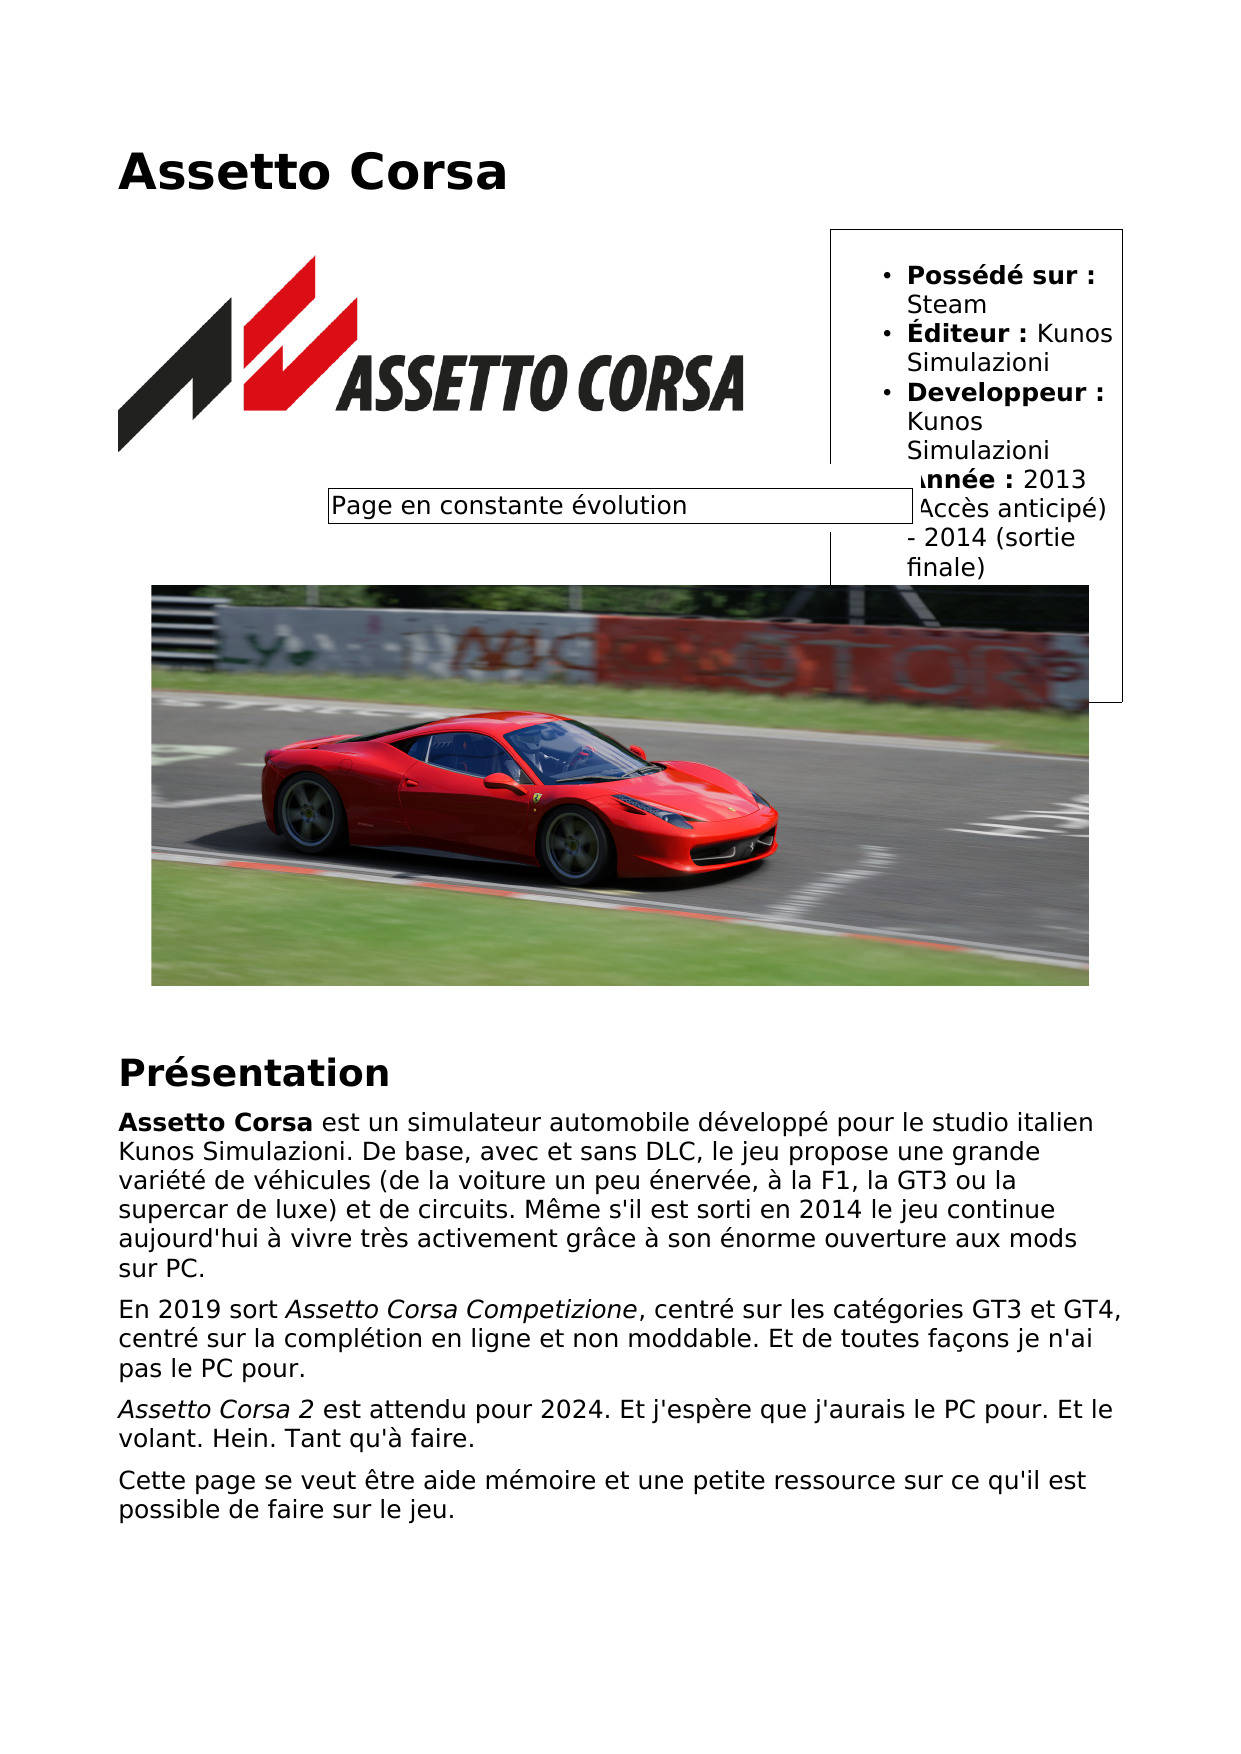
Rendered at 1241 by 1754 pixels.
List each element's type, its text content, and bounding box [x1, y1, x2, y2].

table_header Page en constante évolution [329, 489, 912, 523]
text Assetto Corsa est un simulateur automobile développé pour le studio italien Kunos Simulazioni. De base, avec et sans DLC, le jeu propose une grande variété de véhicules (de la voiture un peu énervée, à la F1, la GT3 ou la supercar de luxe) et de circuits. Même s'il est sorti en 2014 le jeu continue aujourd'hui à vivre très activement grâce à son énorme ouverture aux mods sur PC. [118, 1108, 1122, 1283]
subtitle Présentation [118, 1052, 1122, 1096]
picture [151, 585, 1089, 986]
table_header Possédé sur : Steam Éditeur : Kunos Simulazioni Developpeur : Kunos Simulazioni Année : 2013 (Accès anticipé) - 2014 (sortie finale) Plate-forme : Windows, PS4, Xbox One [831, 230, 1122, 702]
text Cette page se veut être aide mémoire et une petite ressource sur ce qu'il est possible de faire sur le jeu. [118, 1466, 1122, 1525]
text En 2019 sort Assetto Corsa Competizione, centré sur les catégories GT3 et GT4, centré sur la complétion en ligne et non moddable. Et de toutes façons je n'ai pas le PC pour. [118, 1296, 1122, 1383]
subtitle Assetto Corsa [118, 143, 1122, 201]
picture [118, 255, 744, 452]
text Assetto Corsa 2 est attendu pour 2024. Et j'espère que j'aurais le PC pour. Et le volant. Hein. Tant qu'à faire. [118, 1396, 1122, 1454]
